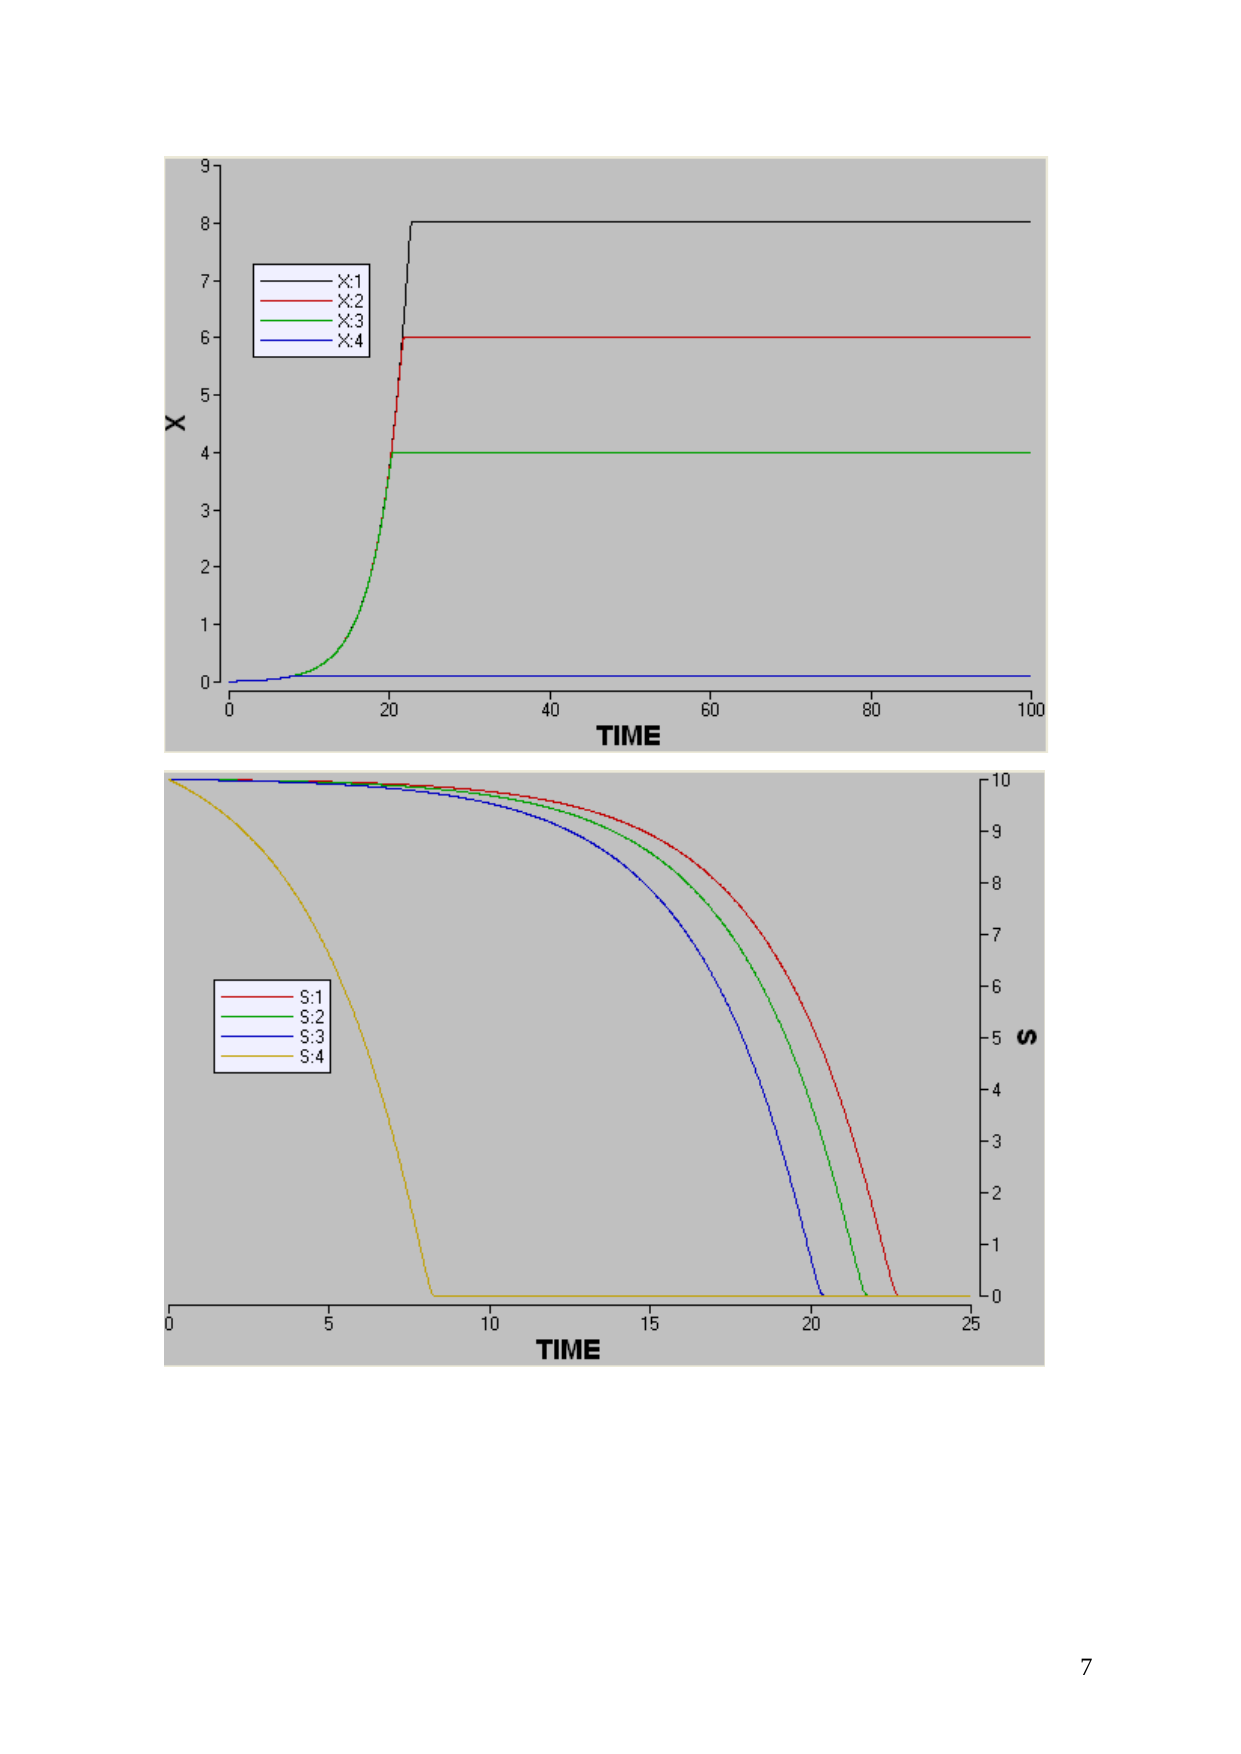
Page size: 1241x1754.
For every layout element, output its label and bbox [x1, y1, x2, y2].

picture [164, 156, 1049, 753]
picture [164, 770, 1045, 1367]
